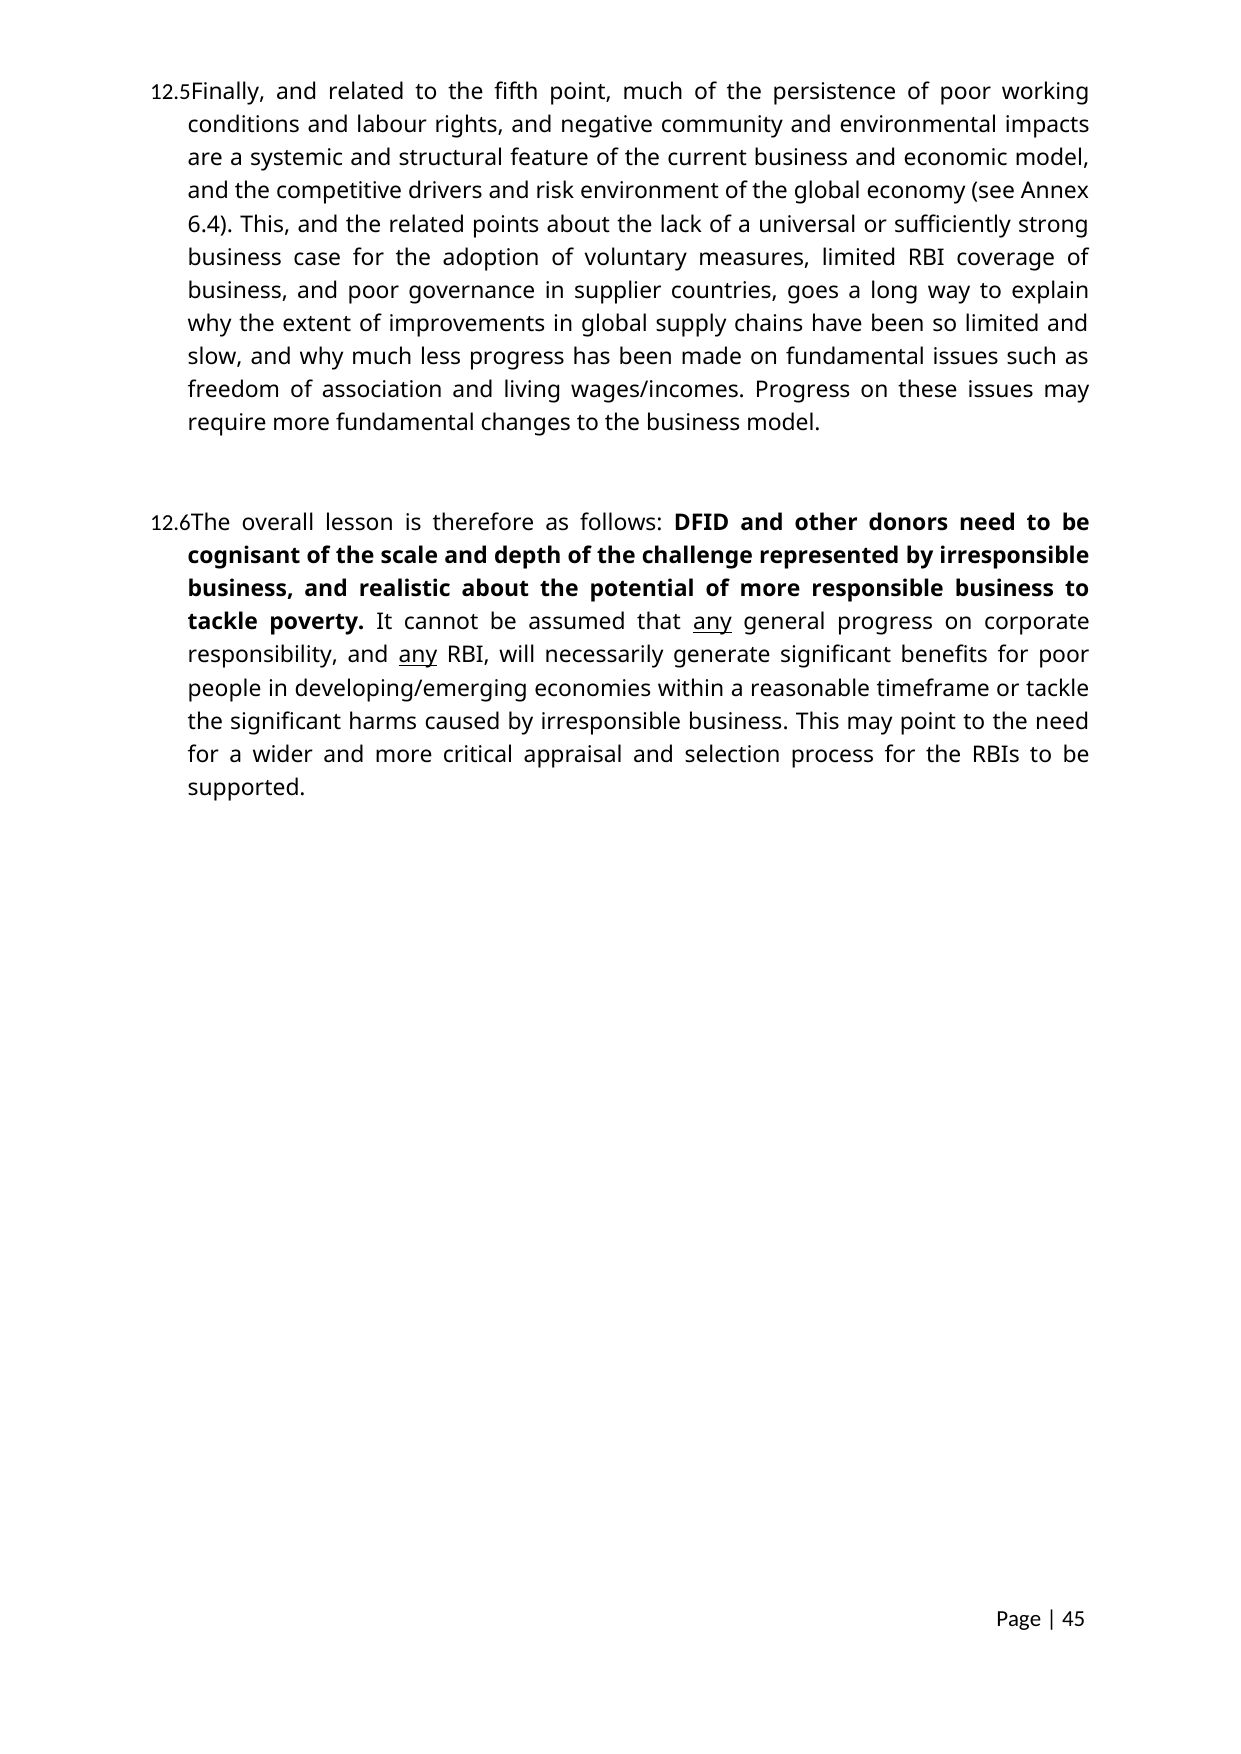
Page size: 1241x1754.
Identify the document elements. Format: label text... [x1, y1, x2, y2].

list Finally, and related to the fifth point, much of the persistence of poor working conditions and labour rights, and negative community and environmental impacts are a systemic and structural feature of the current business and economic model, and the competitive drivers and risk environment of the global economy (see Annex 6.4). This, and the related points about the lack of a universal or sufficiently strong business case for the adoption of voluntary measures, limited RBI coverage of business, and poor governance in supplier countries, goes a long way to explain why the extent of improvements in global supply chains have been so limited and slow, and why much less progress has been made on fundamental issues such as freedom of association and living wages/incomes. Progress on these issues may require more fundamental changes to the business model. [150, 75, 1090, 437]
list The overall lesson is therefore as follows: DFID and other donors need to be cognisant of the scale and depth of the challenge represented by irresponsible business, and realistic about the potential of more responsible business to tackle poverty. It cannot be assumed that any general progress on corporate responsibility, and any RBI, will necessarily generate significant benefits for poor people in developing/emerging economies within a reasonable timeframe or tackle the significant harms caused by irresponsible business. This may point to the need for a wider and more critical appraisal and selection process for the RBIs to be supported. [150, 506, 1090, 802]
